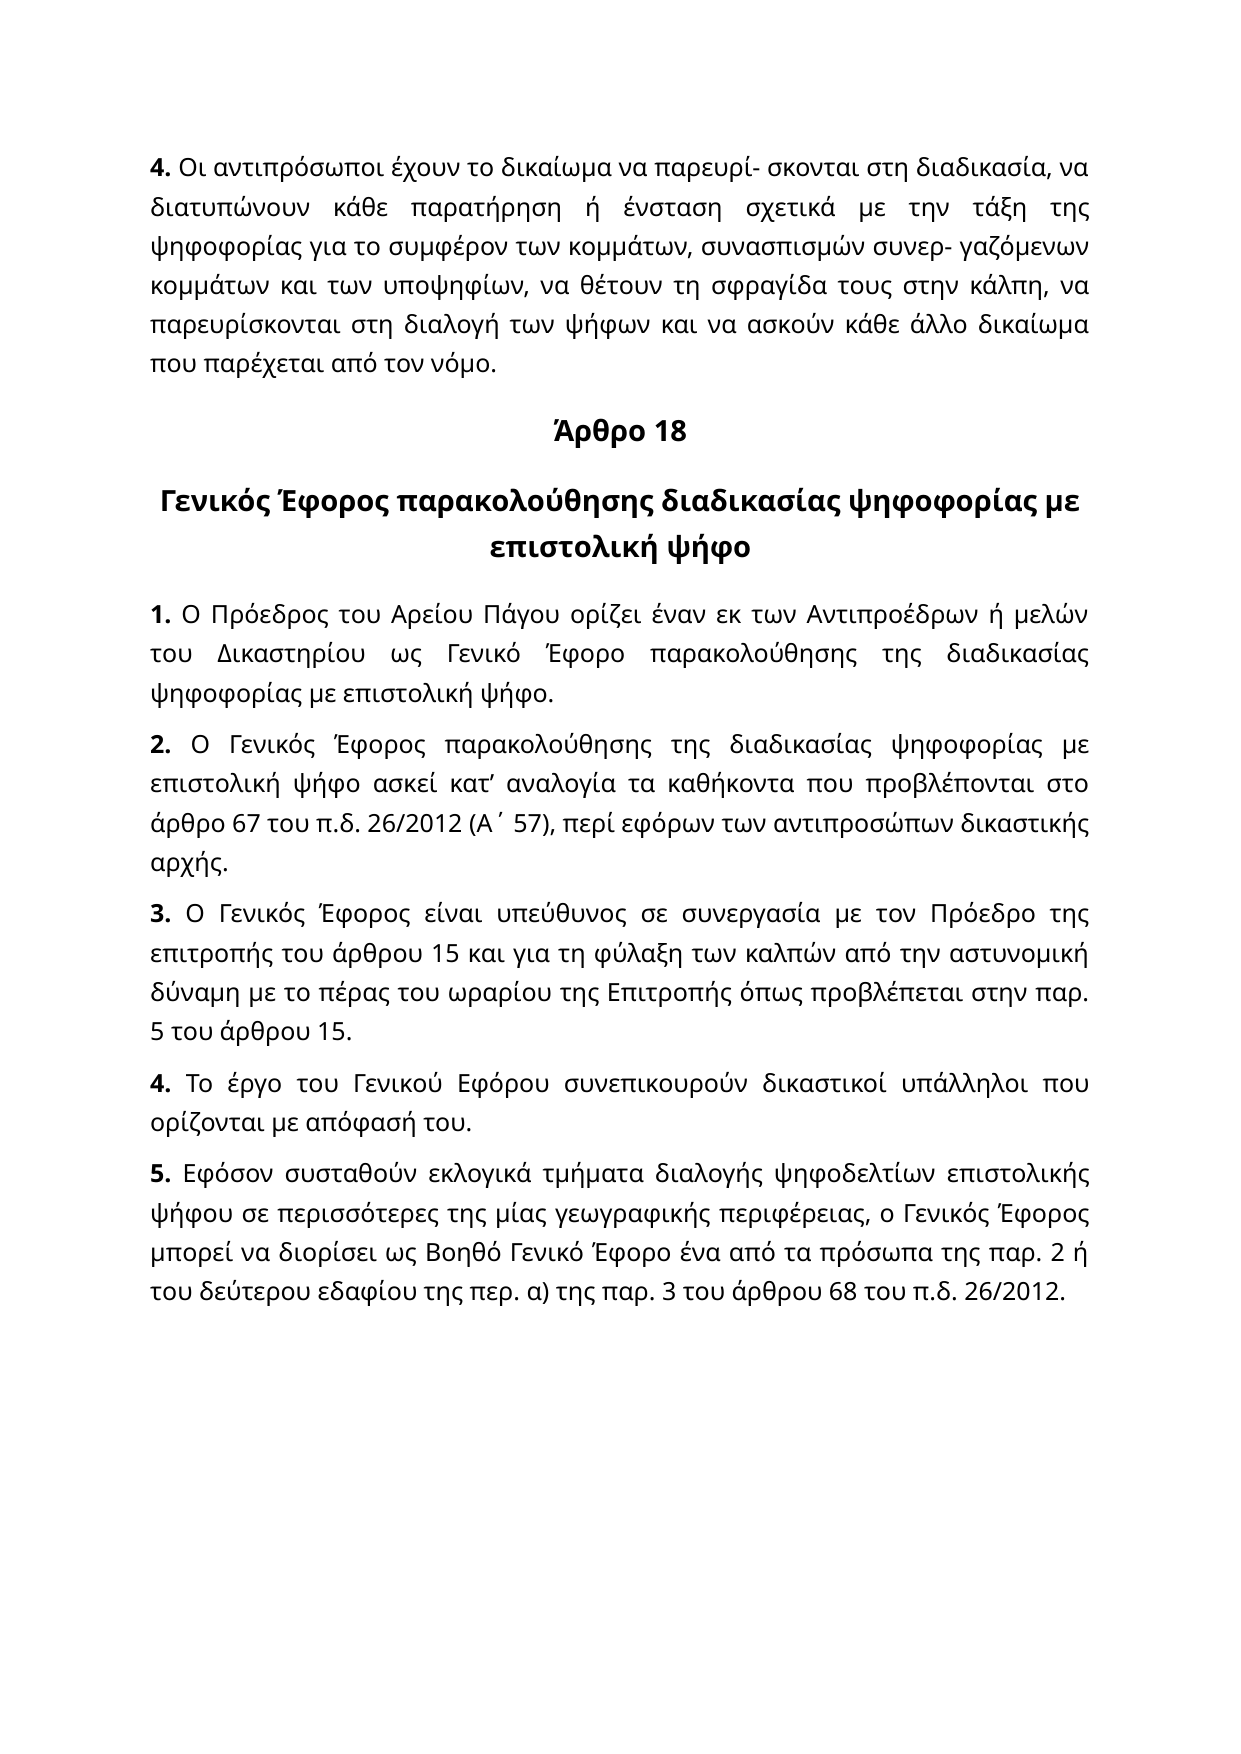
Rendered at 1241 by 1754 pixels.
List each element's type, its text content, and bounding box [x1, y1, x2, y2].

text 5. Εφόσον συσταθούν εκλογικά τμήματα διαλογής ψηφοδελτίων επιστολικής ψήφου σε περισσότερες της μίας γεωγραφικής περιφέρειας, ο Γενικός Έφορος μπορεί να διορίσει ως Βοηθό Γενικό Έφορο ένα από τα πρόσωπα της παρ. 2 ή του δεύτερου εδαφίου της περ. α) της παρ. 3 του άρθρου 68 του π.δ. 26/2012. [150, 1156, 1090, 1308]
subtitle Άρθρο 18 [150, 410, 1090, 450]
subtitle Γενικός Έφορος παρακολούθησης διαδικασίας ψηφοφορίας με επιστολική ψήφο [150, 481, 1090, 566]
text 4. Οι αντιπρόσωποι έχουν το δικαίωμα να παρευρί- σκονται στη διαδικασία, να διατυπώνουν κάθε παρατήρηση ή ένσταση σχετικά με την τάξη της ψηφοφορίας για το συμφέρον των κομμάτων, συνασπισμών συνερ- γαζόμενων κομμάτων και των υποψηφίων, να θέτουν τη σφραγίδα τους στην κάλπη, να παρευρίσκονται στη διαλογή των ψήφων και να ασκούν κάθε άλλο δικαίωμα που παρέχεται από τον νόμο. [150, 150, 1090, 380]
text 4. Το έργο του Γενικού Εφόρου συνεπικουρούν δικαστικοί υπάλληλοι που ορίζονται με απόφασή του. [150, 1065, 1090, 1138]
text 3. Ο Γενικός Έφορος είναι υπεύθυνος σε συνεργασία με τον Πρόεδρο της επιτροπής του άρθρου 15 και για τη φύλαξη των καλπών από την αστυνομική δύναμη με το πέρας του ωραρίου της Επιτροπής όπως προβλέπεται στην παρ. 5 του άρθρου 15. [150, 896, 1090, 1048]
text 2. Ο Γενικός Έφορος παρακολούθησης της διαδικασίας ψηφοφορίας με επιστολική ψήφο ασκεί κατ’ αναλογία τα καθήκοντα που προβλέπονται στο άρθρο 67 του π.δ. 26/2012 (Α΄ 57), περί εφόρων των αντιπροσώπων δικαστικής αρχής. [150, 727, 1090, 878]
text 1. Ο Πρόεδρος του Αρείου Πάγου ορίζει έναν εκ των Αντιπροέδρων ή μελών του Δικαστηρίου ως Γενικό Έφορο παρακολούθησης της διαδικασίας ψηφοφορίας με επιστολική ψήφο. [150, 597, 1090, 709]
